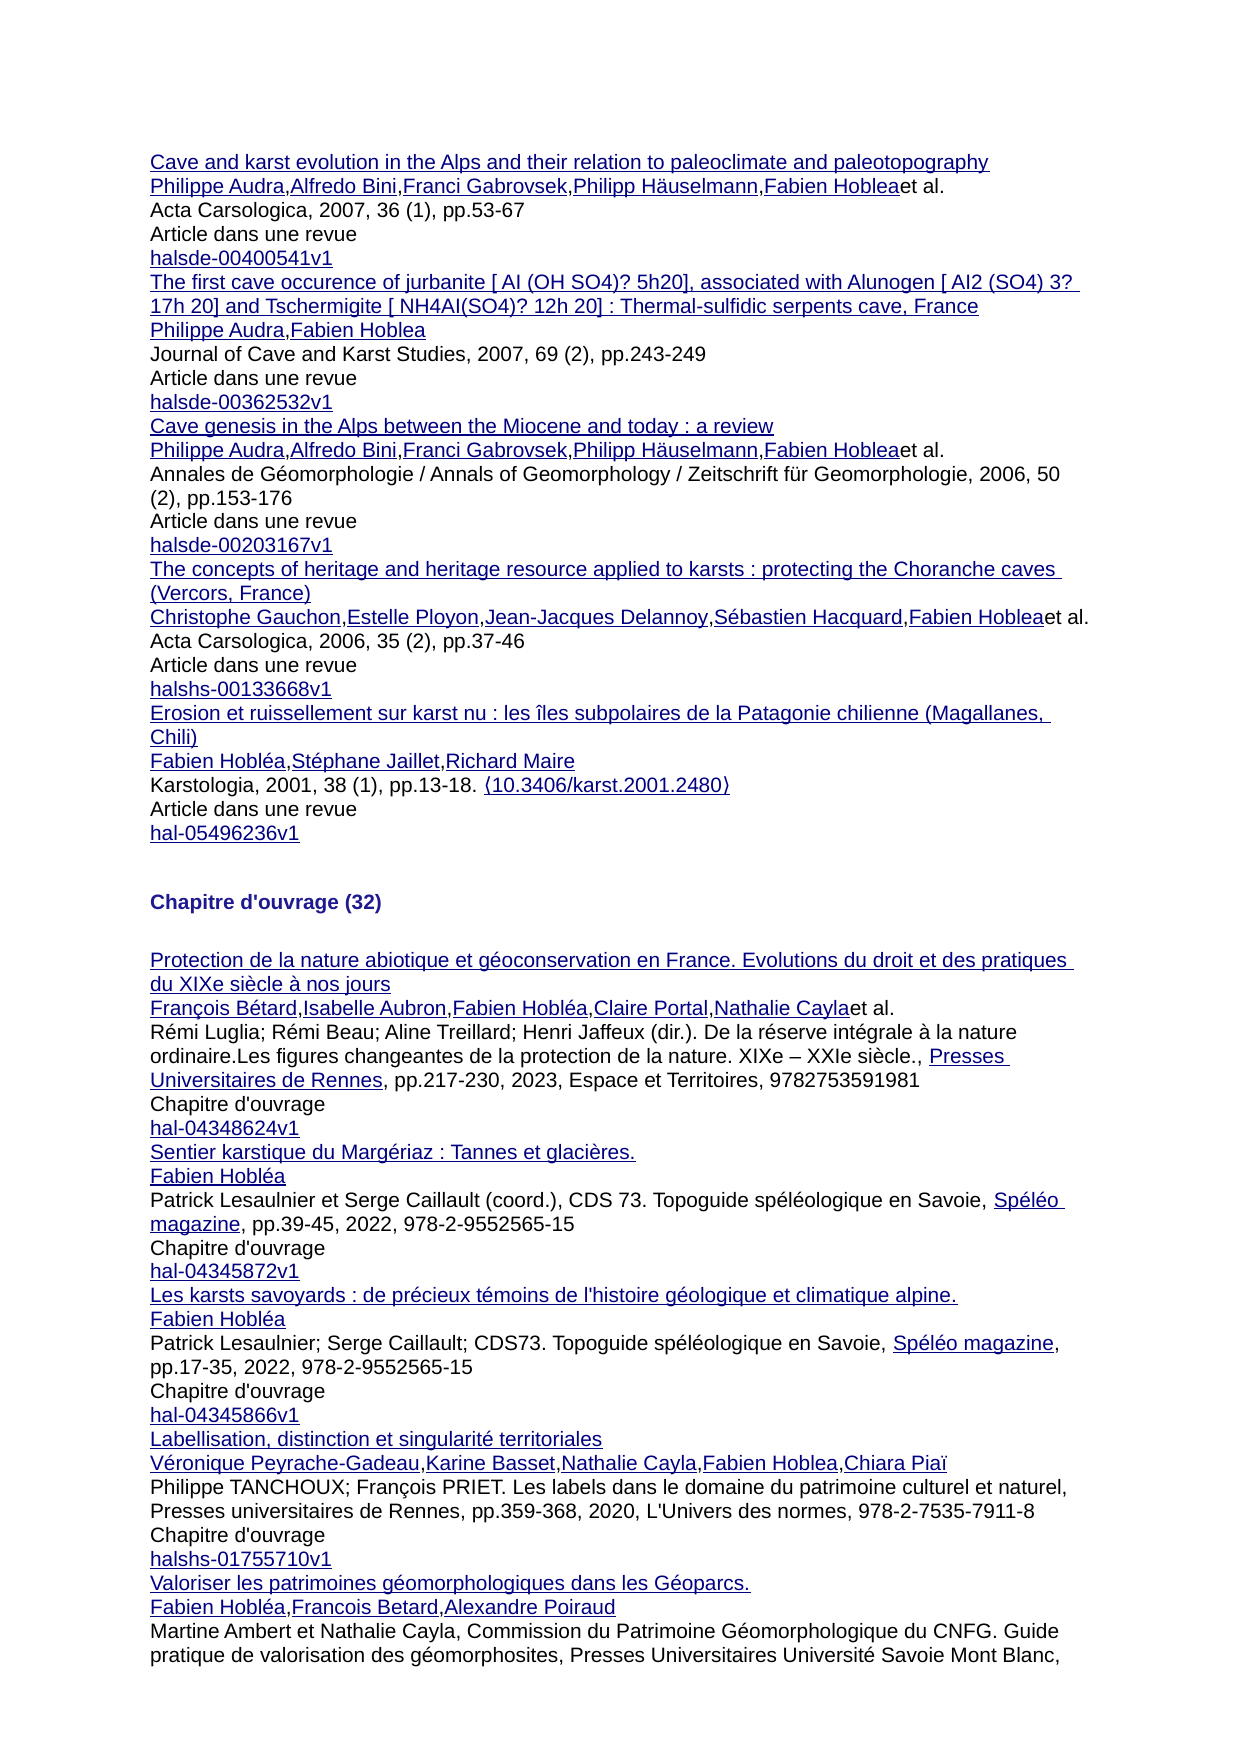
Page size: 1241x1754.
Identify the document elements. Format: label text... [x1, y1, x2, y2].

table_cell Labellisation, distinction et singularité territoriales Véronique Peyrache-Gadeau,Karine Basset,Nathalie Cayla,Fabien Hoblea,Chiara Piaï Philippe TANCHOUX; François PRIET. Les labels dans le domaine du patrimoine culturel et naturel, Presses universitaires de Rennes, pp.359-368, 2020, L'Univers des normes, 978-2-7535-7911-8 Chapitre d'ouvrage halshs-01755710v1 [150, 1427, 1090, 1571]
table_header Protection de la nature abiotique et géoconservation en France. Evolutions du droit et des pratiques du XIXe siècle à nos jours François Bétard,Isabelle Aubron,Fabien Hobléa,Claire Portal,Nathalie Caylaet al. Rémi Luglia; Rémi Beau; Aline Treillard; Henri Jaffeux (dir.). De la réserve intégrale à la nature ordinaire.Les figures changeantes de la protection de la nature. XIXe – XXIe siècle., Presses Universitaires de Rennes, pp.217-230, 2023, Espace et Territoires, 9782753591981 Chapitre d'ouvrage hal-04348624v1 [150, 948, 1090, 1139]
table_cell Valoriser les patrimoines géomorphologiques dans les Géoparcs. Fabien Hobléa,Francois Betard,Alexandre Poiraud Martine Ambert et Nathalie Cayla, Commission du Patrimoine Géomorphologique du CNFG. Guide pratique de valorisation des géomorphosites, Presses Universitaires Université Savoie Mont Blanc, [150, 1571, 1090, 1667]
subtitle Chapitre d'ouvrage (32) [150, 889, 1090, 913]
table_cell Erosion et ruissellement sur karst nu : les îles subpolaires de la Patagonie chilienne (Magallanes, Chili) Fabien Hobléa,Stéphane Jaillet,Richard Maire Karstologia, 2001, 38 (1), pp.13-18. ⟨10.3406/karst.2001.2480⟩ Article dans une revue hal-05496236v1 [150, 701, 1090, 845]
table_cell The concepts of heritage and heritage resource applied to karsts : protecting the Choranche caves (Vercors, France) Christophe Gauchon,Estelle Ployon,Jean-Jacques Delannoy,Sébastien Hacquard,Fabien Hobleaet al. Acta Carsologica, 2006, 35 (2), pp.37-46 Article dans une revue halshs-00133668v1 [150, 557, 1090, 701]
table_cell Sentier karstique du Margériaz : Tannes et glacières. Fabien Hobléa Patrick Lesaulnier et Serge Caillault (coord.), CDS 73. Topoguide spéléologique en Savoie, Spéléo magazine, pp.39-45, 2022, 978-2-9552565-15 Chapitre d'ouvrage hal-04345872v1 [150, 1140, 1090, 1283]
table_cell Les karsts savoyards : de précieux témoins de l'histoire géologique et climatique alpine. Fabien Hobléa Patrick Lesaulnier; Serge Caillault; CDS73. Topoguide spéléologique en Savoie, Spéléo magazine, pp.17-35, 2022, 978-2-9552565-15 Chapitre d'ouvrage hal-04345866v1 [150, 1283, 1090, 1427]
table_cell Cave genesis in the Alps between the Miocene and today : a review Philippe Audra,Alfredo Bini,Franci Gabrovsek,Philipp Häuselmann,Fabien Hobleaet al. Annales de Géomorphologie / Annals of Geomorphology / Zeitschrift für Geomorphologie, 2006, 50 (2), pp.153-176 Article dans une revue halsde-00203167v1 [150, 414, 1090, 557]
table_cell Cave and karst evolution in the Alps and their relation to paleoclimate and paleotopography Philippe Audra,Alfredo Bini,Franci Gabrovsek,Philipp Häuselmann,Fabien Hobleaet al. Acta Carsologica, 2007, 36 (1), pp.53-67 Article dans une revue halsde-00400541v1 [150, 150, 1090, 270]
table_cell The first cave occurence of jurbanite [ AI (OH SO4)? 5h20], associated with Alunogen [ AI2 (SO4) 3? 17h 20] and Tschermigite [ NH4AI(SO4)? 12h 20] : Thermal-sulfidic serpents cave, France Philippe Audra,Fabien Hoblea Journal of Cave and Karst Studies, 2007, 69 (2), pp.243-249 Article dans une revue halsde-00362532v1 [150, 270, 1090, 413]
